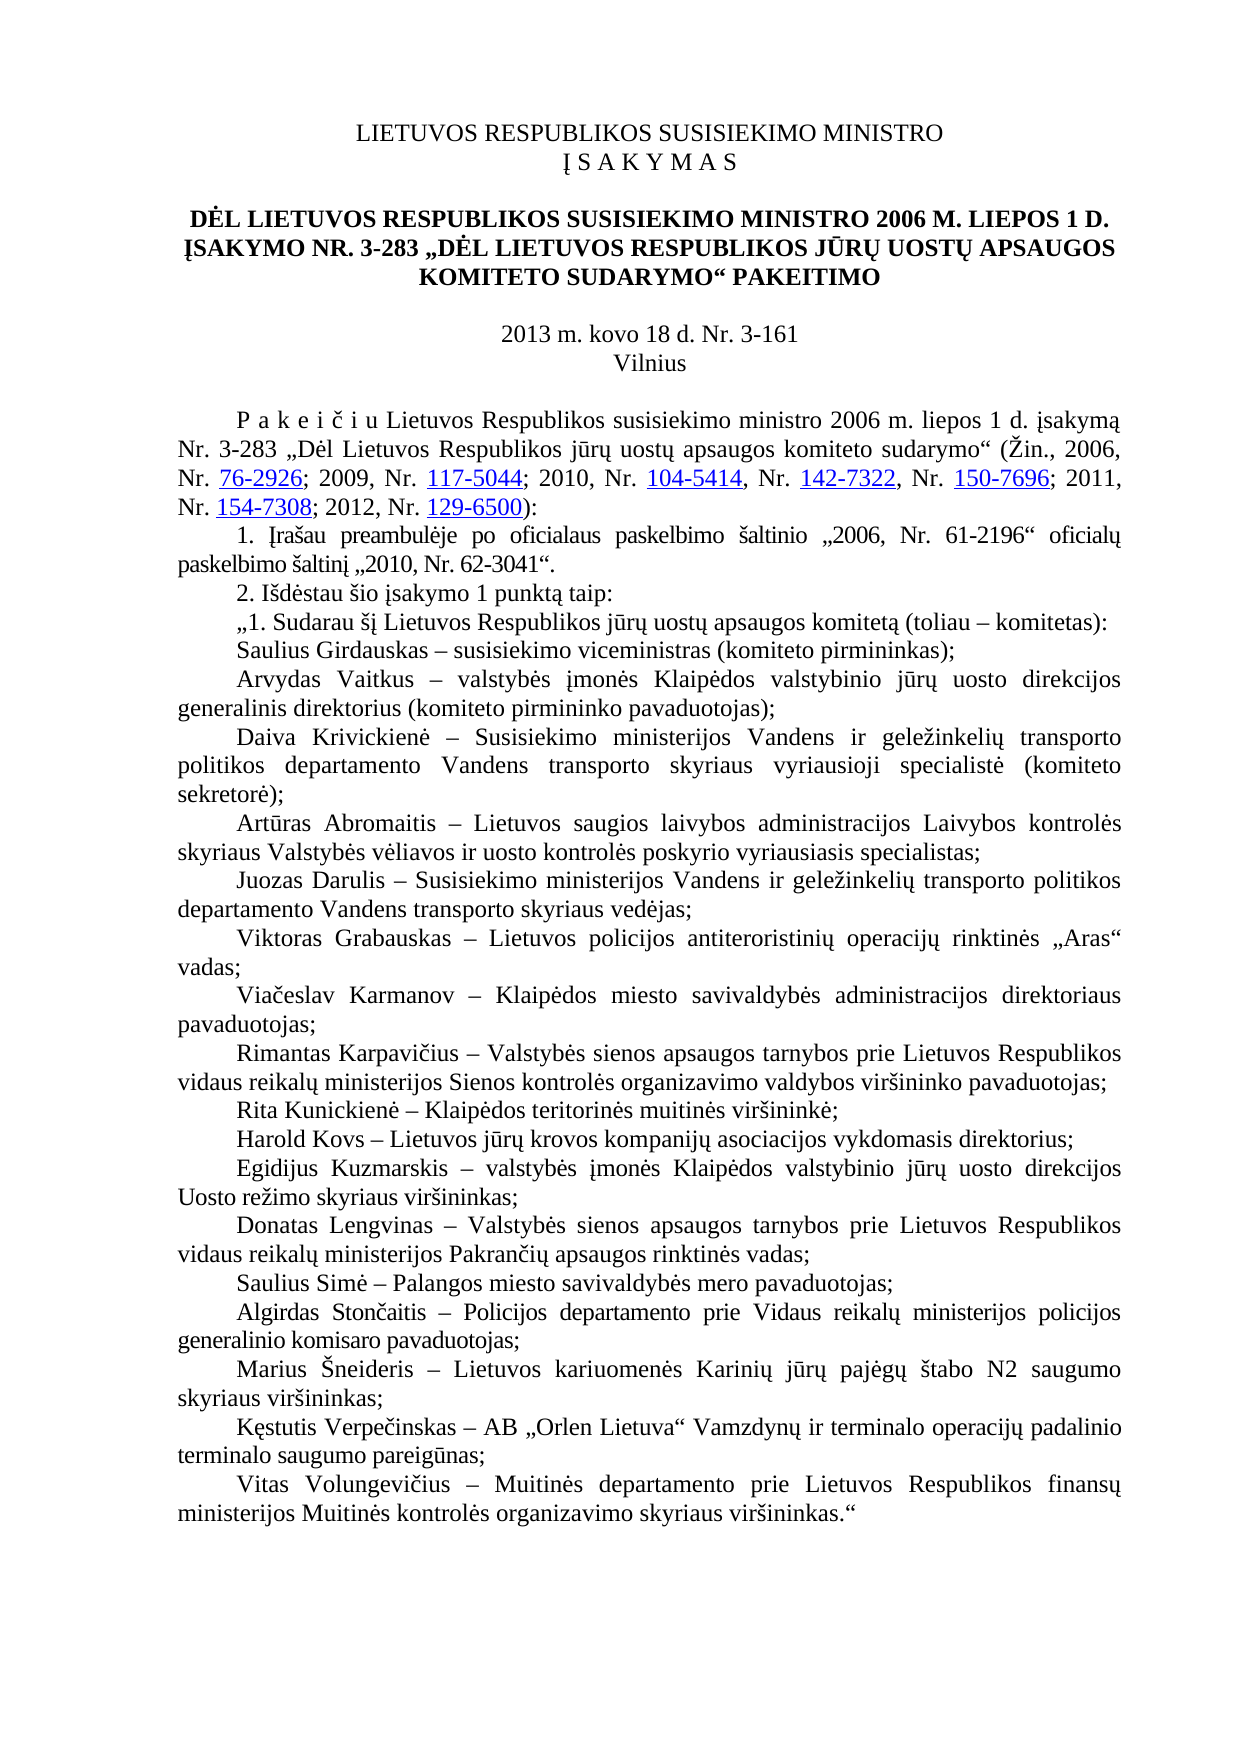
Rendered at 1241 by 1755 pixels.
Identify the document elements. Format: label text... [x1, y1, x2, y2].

text 2. Išdėstau šio įsakymo 1 punktą taip: [177, 578, 1122, 607]
text Arvydas Vaitkus – valstybės įmonės Klaipėdos valstybinio jūrų uosto direkcijos generalinis direktorius (komiteto pirmininko pavaduotojas); [177, 664, 1122, 722]
text Vitas Volungevičius – Muitinės departamento prie Lietuvos Respublikos finansų ministerijos Muitinės kontrolės organizavimo skyriaus viršininkas.“ [177, 1469, 1122, 1527]
text Į S A K Y M A S [177, 147, 1122, 176]
text Viktoras Grabauskas – Lietuvos policijos antiteroristinių operacijų rinktinės „Aras“ vadas; [177, 923, 1122, 981]
text Daiva Krivickienė – Susisiekimo ministerijos Vandens ir geležinkelių transporto politikos departamento Vandens transporto skyriaus vyriausioji specialistė (komiteto sekretorė); [177, 722, 1122, 808]
text Rita Kunickienė – Klaipėdos teritorinės muitinės viršininkė; [177, 1096, 1122, 1124]
text 1. Įrašau preambulėje po oficialaus paskelbimo šaltinio „2006, Nr. 61-2196“ oficialų paskelbimo šaltinį „2010, Nr. 62-3041“. [177, 521, 1122, 578]
text Harold Kovs – Lietuvos jūrų krovos kompanijų asociacijos vykdomasis direktorius; [177, 1124, 1122, 1153]
text Egidijus Kuzmarskis – valstybės įmonės Klaipėdos valstybinio jūrų uosto direkcijos Uosto režimo skyriaus viršininkas; [177, 1153, 1122, 1211]
text LIETUVOS RESPUBLIKOS SUSISIEKIMO MINISTRO [177, 118, 1122, 147]
text Algirdas Stončaitis – Policijos departamento prie Vidaus reikalų ministerijos policijos generalinio komisaro pavaduotojas; [177, 1297, 1122, 1354]
text Marius Šneideris – Lietuvos kariuomenės Karinių jūrų pajėgų štabo N2 saugumo skyriaus viršininkas; [177, 1354, 1122, 1412]
text Vilnius [177, 348, 1122, 377]
text „1. Sudarau šį Lietuvos Respublikos jūrų uostų apsaugos komitetą (toliau – komitetas): [177, 607, 1122, 636]
text Donatas Lengvinas – Valstybės sienos apsaugos tarnybos prie Lietuvos Respublikos vidaus reikalų ministerijos Pakrančių apsaugos rinktinės vadas; [177, 1211, 1122, 1268]
text P a k e i č i u Lietuvos Respublikos susisiekimo ministro 2006 m. liepos 1 d. įsakymą Nr. 3-283 „Dėl Lietuvos Respublikos jūrų uostų apsaugos komiteto sudarymo“ (Žin., 2006, Nr. 76-2926; 2009, Nr. 117-5044; 2010, Nr. 104-5414, Nr. 142-7322, Nr. 150-7696; 2011, Nr. 154-7308; 2012, Nr. 129-6500): [177, 406, 1122, 521]
text Juozas Darulis – Susisiekimo ministerijos Vandens ir geležinkelių transporto politikos departamento Vandens transporto skyriaus vedėjas; [177, 866, 1122, 923]
text DĖL LIETUVOS RESPUBLIKOS SUSISIEKIMO MINISTRO 2006 M. LIEPOS 1 D. ĮSAKYMO Nr. 3-283 „DĖL LIETUVOS RESPUBLIKOS JŪRŲ UOSTŲ APSAUGOS KOMITETO SUDARYMO“ PAKEITIMO [177, 204, 1122, 291]
text Artūras Abromaitis – Lietuvos saugios laivybos administracijos Laivybos kontrolės skyriaus Valstybės vėliavos ir uosto kontrolės poskyrio vyriausiasis specialistas; [177, 808, 1122, 866]
text Saulius Girdauskas – susisiekimo viceministras (komiteto pirmininkas); [177, 636, 1122, 664]
text 2013 m. kovo 18 d. Nr. 3-161 [177, 319, 1122, 348]
text Viačeslav Karmanov – Klaipėdos miesto savivaldybės administracijos direktoriaus pavaduotojas; [177, 981, 1122, 1038]
text Rimantas Karpavičius – Valstybės sienos apsaugos tarnybos prie Lietuvos Respublikos vidaus reikalų ministerijos Sienos kontrolės organizavimo valdybos viršininko pavaduotojas; [177, 1038, 1122, 1096]
text Saulius Simė – Palangos miesto savivaldybės mero pavaduotojas; [177, 1268, 1122, 1297]
text Kęstutis Verpečinskas – AB „Orlen Lietuva“ Vamzdynų ir terminalo operacijų padalinio terminalo saugumo pareigūnas; [177, 1412, 1122, 1469]
